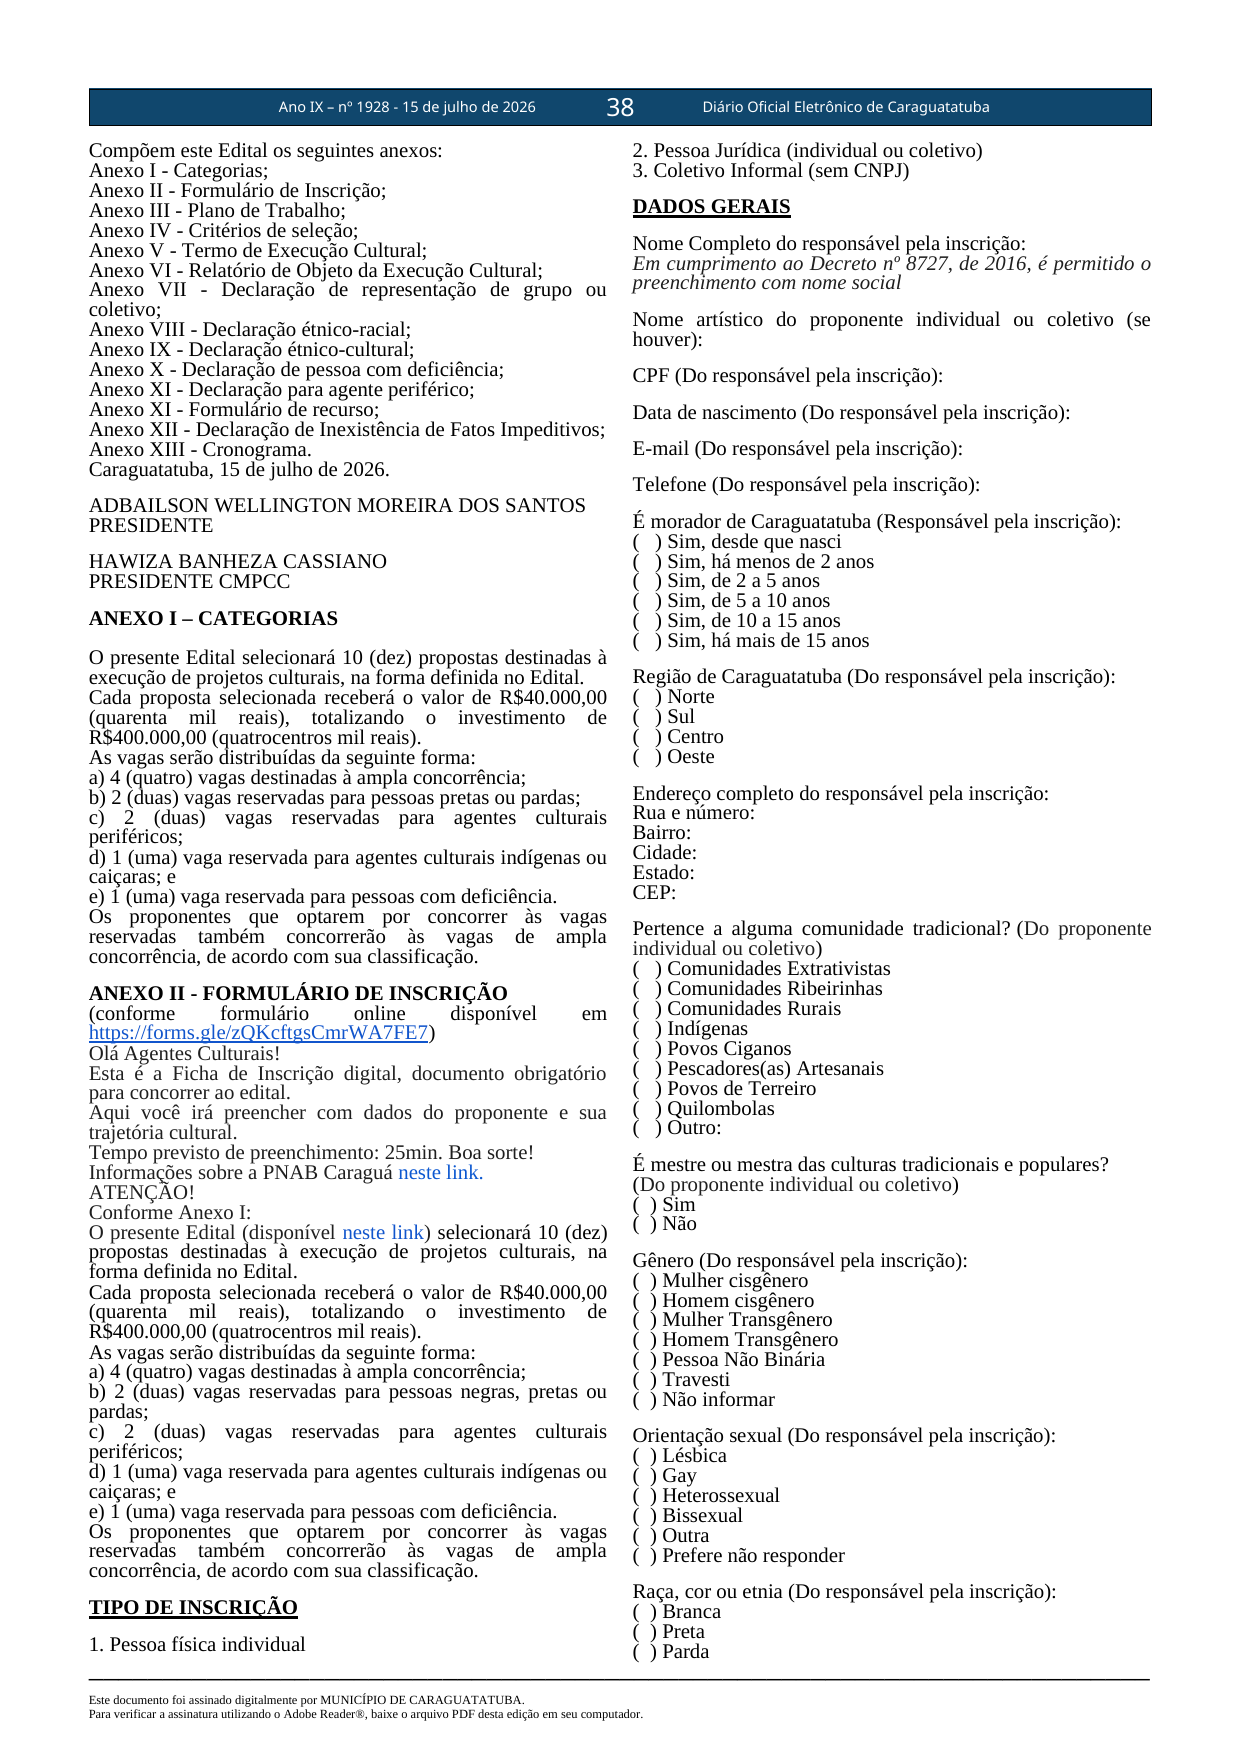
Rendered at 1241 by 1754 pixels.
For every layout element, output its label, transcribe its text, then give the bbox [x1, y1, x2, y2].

text ( ) Outro: [632, 1119, 1152, 1139]
text Anexo VIII - Declaração étnico-racial; [88, 321, 608, 341]
text O presente Edital (disponível neste link) selecionará 10 (dez) propostas destinadas à execução de projetos culturais, na forma definida no Edital. [88, 1223, 608, 1283]
text Cidade: [632, 844, 1152, 864]
text ( ) Sim, de 10 a 15 anos [632, 612, 1152, 632]
text É mestre ou mestra das culturas tradicionais e populares? [632, 1155, 1152, 1175]
text ANEXO II - FORMULÁRIO DE INSCRIÇÃO [88, 984, 608, 1004]
text d) 1 (uma) vaga reservada para agentes culturais indígenas ou caiçaras; e [88, 848, 608, 888]
text Esta é a Ficha de Inscrição digital, documento obrigatório para concorrer ao edital. [88, 1064, 608, 1104]
text HAWIZA BANHEZA CASSIANO [88, 553, 608, 573]
text e) 1 (uma) vaga reservada para pessoas com deficiência. [88, 888, 608, 908]
text ( ) Parda [632, 1642, 1152, 1662]
text ( ) Sim, de 2 a 5 anos [632, 572, 1152, 592]
text ( ) Lésbica [632, 1447, 1152, 1467]
text ( ) Travesti [632, 1371, 1152, 1391]
text CPF (Do responsável pela inscrição): [632, 367, 1152, 387]
text Anexo VI - Relatório de Objeto da Execução Cultural; [88, 261, 608, 281]
text ( ) Heterossexual [632, 1487, 1152, 1507]
text Tempo previsto de preenchimento: 25min. Boa sorte! [88, 1144, 608, 1164]
text (conforme formulário online disponível em https://forms.gle/zQKcftgsCmrWA7FE7) [88, 1004, 608, 1044]
text b) 2 (duas) vagas reservadas para pessoas pretas ou pardas; [88, 788, 608, 808]
text Gênero (Do responsável pela inscrição): [632, 1251, 1152, 1271]
text ( ) Sim, há menos de 2 anos [632, 552, 1152, 572]
text d) 1 (uma) vaga reservada para agentes culturais indígenas ou caiçaras; e [88, 1463, 608, 1503]
text Estado: [632, 864, 1152, 883]
text ( ) Não informar [632, 1391, 1152, 1411]
text Telefone (Do responsável pela inscrição): [632, 476, 1152, 496]
text ( ) Branca [632, 1603, 1152, 1622]
text Aqui você irá preencher com dados do proponente e sua trajetória cultural. [88, 1104, 608, 1144]
text ( ) Comunidades Ribeirinhas [632, 980, 1152, 999]
text ( ) Prefere não responder [632, 1546, 1152, 1566]
text ( ) Pescadores(as) Artesanais [632, 1059, 1152, 1079]
text Os proponentes que optarem por concorrer às vagas reservadas também concorrerão às vagas de ampla concorrência, de acordo com sua classificação. [88, 908, 608, 968]
text ATENÇÃO! [88, 1184, 608, 1203]
text Bairro: [632, 824, 1152, 844]
text ( ) Sim [632, 1195, 1152, 1215]
text DADOS GERAIS [632, 198, 1152, 218]
text c) 2 (duas) vagas reservadas para agentes culturais periféricos; [88, 1423, 608, 1463]
text ( ) Oeste [632, 748, 1152, 768]
text É morador de Caraguatatuba (Responsável pela inscrição): [632, 512, 1152, 532]
text ( ) Norte [632, 688, 1152, 708]
text ( ) Mulher Transgênero [632, 1311, 1152, 1331]
text a) 4 (quatro) vagas destinadas à ampla concorrência; [88, 1363, 608, 1383]
text Endereço completo do responsável pela inscrição: [632, 784, 1152, 804]
text ( ) Gay [632, 1467, 1152, 1487]
text ( ) Não [632, 1215, 1152, 1235]
text Caraguatatuba, 15 de julho de 2026. [88, 460, 608, 480]
text ( ) Bissexual [632, 1507, 1152, 1526]
text (Do proponente individual ou coletivo) [632, 1175, 1152, 1195]
text ( ) Sim, há mais de 15 anos [632, 632, 1152, 652]
text Nome artístico do proponente individual ou coletivo (se houver): [632, 311, 1152, 351]
text Conforme Anexo I: [88, 1203, 608, 1223]
text c) 2 (duas) vagas reservadas para agentes culturais periféricos; [88, 808, 608, 848]
text ( ) Sim, de 5 a 10 anos [632, 592, 1152, 612]
text Anexo X - Declaração de pessoa com deficiência; [88, 361, 608, 381]
text Anexo IX - Declaração étnico-cultural; [88, 341, 608, 361]
text Raça, cor ou etnia (Do responsável pela inscrição): [632, 1583, 1152, 1603]
text Data de nascimento (Do responsável pela inscrição): [632, 403, 1152, 423]
text 3. Coletivo Informal (sem CNPJ) [632, 162, 1152, 182]
text Anexo XIII - Cronograma. [88, 440, 608, 460]
text Os proponentes que optarem por concorrer às vagas reservadas também concorrerão às vagas de ampla concorrência, de acordo com sua classificação. [88, 1523, 608, 1582]
text Anexo XI - Formulário de recurso; [88, 401, 608, 420]
text ( ) Comunidades Rurais [632, 999, 1152, 1019]
text ( ) Povos de Terreiro [632, 1079, 1152, 1099]
text PRESIDENTE CMPCC [88, 573, 608, 593]
text Nome Completo do responsável pela inscrição: [632, 234, 1152, 254]
text E-mail (Do responsável pela inscrição): [632, 440, 1152, 459]
text Rua e número: [632, 804, 1152, 824]
text Anexo V - Termo de Execução Cultural; [88, 241, 608, 261]
text CEP: [632, 883, 1152, 903]
text Pertence a alguma comunidade tradicional? (Do proponente individual ou coletivo) [632, 920, 1152, 960]
text Cada proposta selecionada receberá o valor de R$40.000,00 (quarenta mil reais), totalizando o investimento de R$400.000,00 (quatrocentros mil reais). [88, 689, 608, 749]
text Anexo II - Formulário de Inscrição; [88, 182, 608, 201]
text ( ) Homem cisgênero [632, 1291, 1152, 1311]
text ANEXO I – CATEGORIAS [88, 609, 608, 629]
text Anexo I - Categorias; [88, 162, 608, 182]
text ( ) Sim, desde que nasci [632, 532, 1152, 552]
text ( ) Preta [632, 1622, 1152, 1642]
text As vagas serão distribuídas da seguinte forma: [88, 749, 608, 768]
text Cada proposta selecionada receberá o valor de R$40.000,00 (quarenta mil reais), totalizando o investimento de R$400.000,00 (quatrocentros mil reais). [88, 1283, 608, 1343]
text ( ) Mulher cisgênero [632, 1271, 1152, 1291]
text Anexo XI - Declaração para agente periférico; [88, 381, 608, 401]
text Anexo XII - Declaração de Inexistência de Fatos Impeditivos; [88, 420, 608, 440]
text ( ) Comunidades Extrativistas [632, 960, 1152, 980]
text TIPO DE INSCRIÇÃO [88, 1599, 608, 1619]
text Região de Caraguatatuba (Do responsável pela inscrição): [632, 668, 1152, 688]
text O presente Edital selecionará 10 (dez) propostas destinadas à execução de projetos culturais, na forma definida no Edital. [88, 649, 608, 689]
text Informações sobre a PNAB Caraguá neste link. [88, 1164, 608, 1184]
text ( ) Povos Ciganos [632, 1039, 1152, 1059]
text Anexo VII - Declaração de representação de grupo ou coletivo; [88, 281, 608, 321]
text ( ) Sul [632, 708, 1152, 728]
text Anexo IV - Critérios de seleção; [88, 221, 608, 241]
text Em cumprimento ao Decreto nº 8727, de 2016, é permitido o preenchimento com nome social [632, 254, 1152, 294]
text Olá Agentes Culturais! [88, 1044, 608, 1064]
text As vagas serão distribuídas da seguinte forma: [88, 1343, 608, 1363]
text ADBAILSON WELLINGTON MOREIRA DOS SANTOS [88, 497, 608, 516]
text ( ) Homem Transgênero [632, 1331, 1152, 1351]
text Orientação sexual (Do responsável pela inscrição): [632, 1427, 1152, 1447]
text ( ) Quilombolas [632, 1099, 1152, 1119]
text Anexo III - Plano de Trabalho; [88, 201, 608, 221]
text ( ) Outra [632, 1526, 1152, 1546]
text b) 2 (duas) vagas reservadas para pessoas negras, pretas ou pardas; [88, 1383, 608, 1423]
text 1. Pessoa física individual [88, 1635, 608, 1655]
text 2. Pessoa Jurídica (individual ou coletivo) [632, 142, 1152, 162]
text ( ) Pessoa Não Binária [632, 1351, 1152, 1371]
text Compõem este Edital os seguintes anexos: [88, 142, 608, 162]
text ( ) Indígenas [632, 1019, 1152, 1039]
text a) 4 (quatro) vagas destinadas à ampla concorrência; [88, 768, 608, 788]
text PRESIDENTE [88, 516, 608, 536]
text e) 1 (uma) vaga reservada para pessoas com deficiência. [88, 1503, 608, 1523]
text ( ) Centro [632, 728, 1152, 748]
